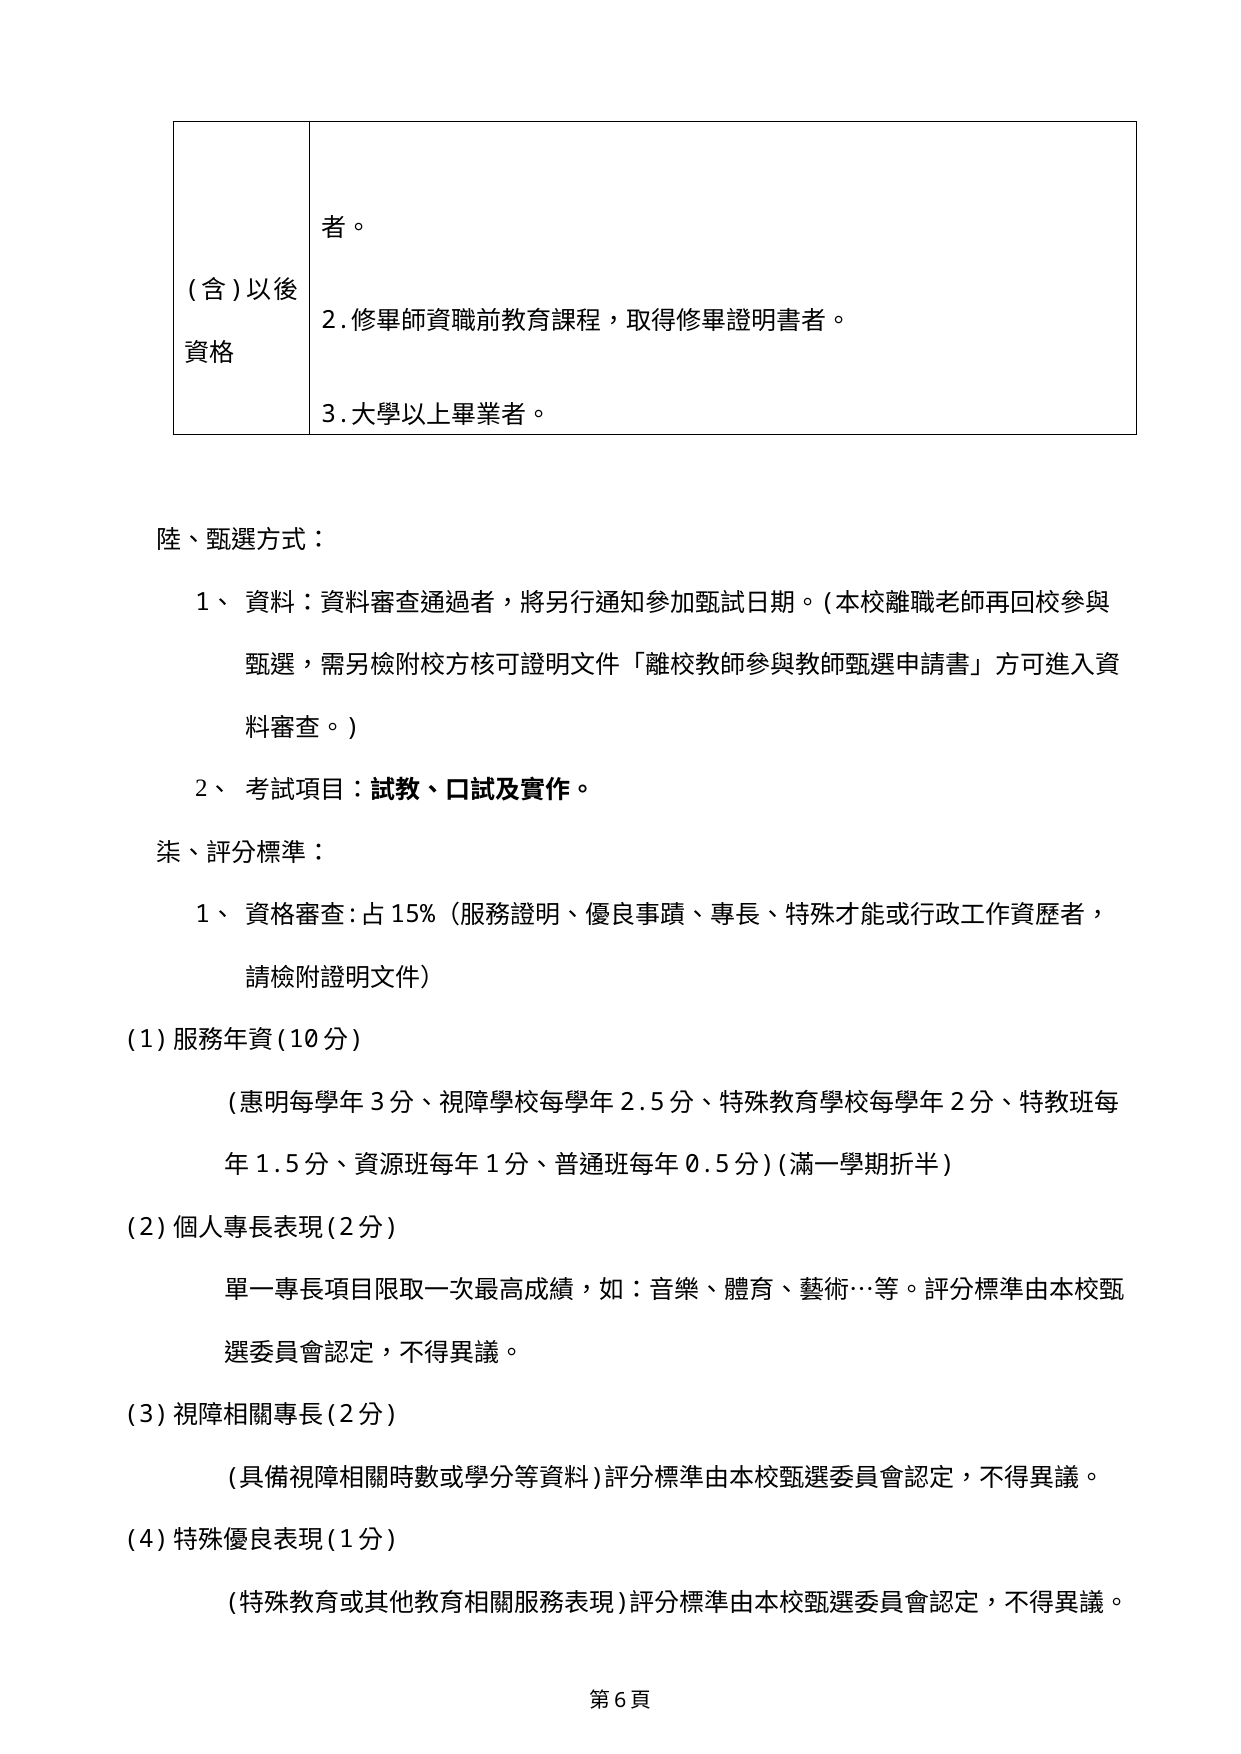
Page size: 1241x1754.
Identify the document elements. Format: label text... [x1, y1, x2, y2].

text (具備視障相關時數或學分等資料)評分標準由本校甄選委員會認定，不得異議。 [224, 1433, 1134, 1496]
list 資格審查:占15%（服務證明、優良事蹟、專長、特殊才能或行政工作資歷者，請檢附證明文件） [195, 871, 1134, 996]
list 個人專長表現(2分) [106, 1183, 1134, 1246]
text (惠明每學年3分、視障學校每學年2.5分、特殊教育學校每學年2分、特教班每年1.5分、資源班每年1分、普通班每年0.5分)(滿一學期折半) [224, 1058, 1134, 1183]
list 考試項目：試教、口試及實作。 [195, 746, 1134, 808]
list 評分標準： [156, 808, 1134, 871]
table_cell (含)以後資格 [174, 122, 309, 433]
table_cell 者。 2.修畢師資職前教育課程，取得修畢證明書者。 3.大學以上畢業者。 [310, 122, 1136, 433]
list 甄選方式： [156, 496, 1134, 558]
list 視障相關專長(2分) [106, 1371, 1134, 1433]
list 服務年資(10分) [106, 996, 1134, 1058]
text (特殊教育或其他教育相關服務表現)評分標準由本校甄選委員會認定，不得異議。 [224, 1558, 1134, 1621]
list 資料：資料審查通過者，將另行通知參加甄試日期。(本校離職老師再回校參與甄選，需另檢附校方核可證明文件「離校教師參與教師甄選申請書」方可進入資料審查。) [195, 558, 1134, 746]
list 特殊優良表現(1分) [106, 1496, 1134, 1558]
text 單一專長項目限取一次最高成績，如：音樂、體育、藝術…等。評分標準由本校甄選委員會認定，不得異議。 [224, 1246, 1134, 1371]
